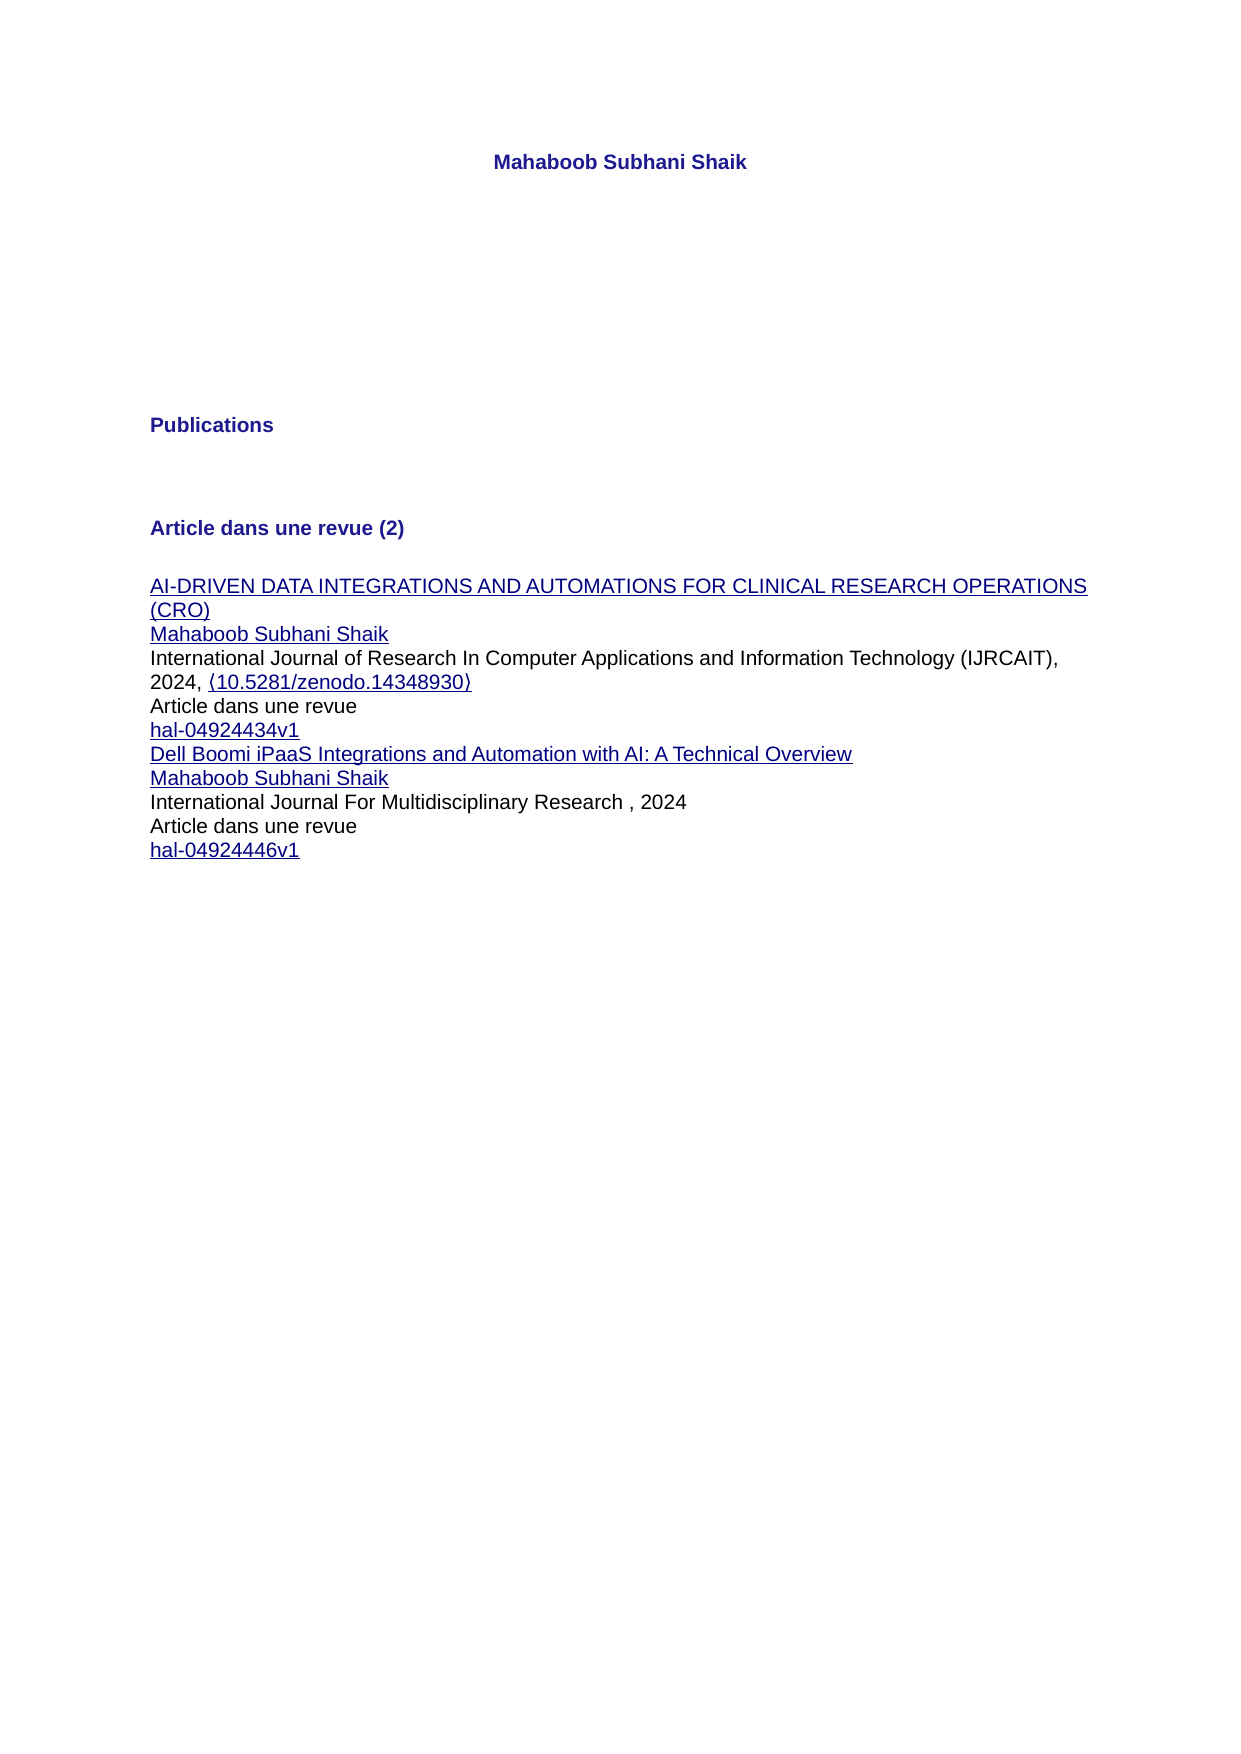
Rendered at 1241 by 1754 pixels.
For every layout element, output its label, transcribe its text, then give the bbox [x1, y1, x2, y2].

subtitle Mahaboob Subhani Shaik [150, 150, 1090, 174]
table_cell Dell Boomi iPaaS Integrations and Automation with AI: A Technical Overview Mahaboob Subhani Shaik International Journal For Multidisciplinary Research , 2024 Article dans une revue hal-04924446v1 [150, 742, 1090, 861]
subtitle Article dans une revue (2) [150, 516, 1090, 539]
table_header AI-DRIVEN DATA INTEGRATIONS AND AUTOMATIONS FOR CLINICAL RESEARCH OPERATIONS (CRO) Mahaboob Subhani Shaik International Journal of Research In Computer Applications and Information Technology (IJRCAIT), 2024, ⟨10.5281/zenodo.14348930⟩ Article dans une revue hal-04924434v1 [150, 574, 1090, 742]
subtitle Publications [150, 412, 1090, 436]
